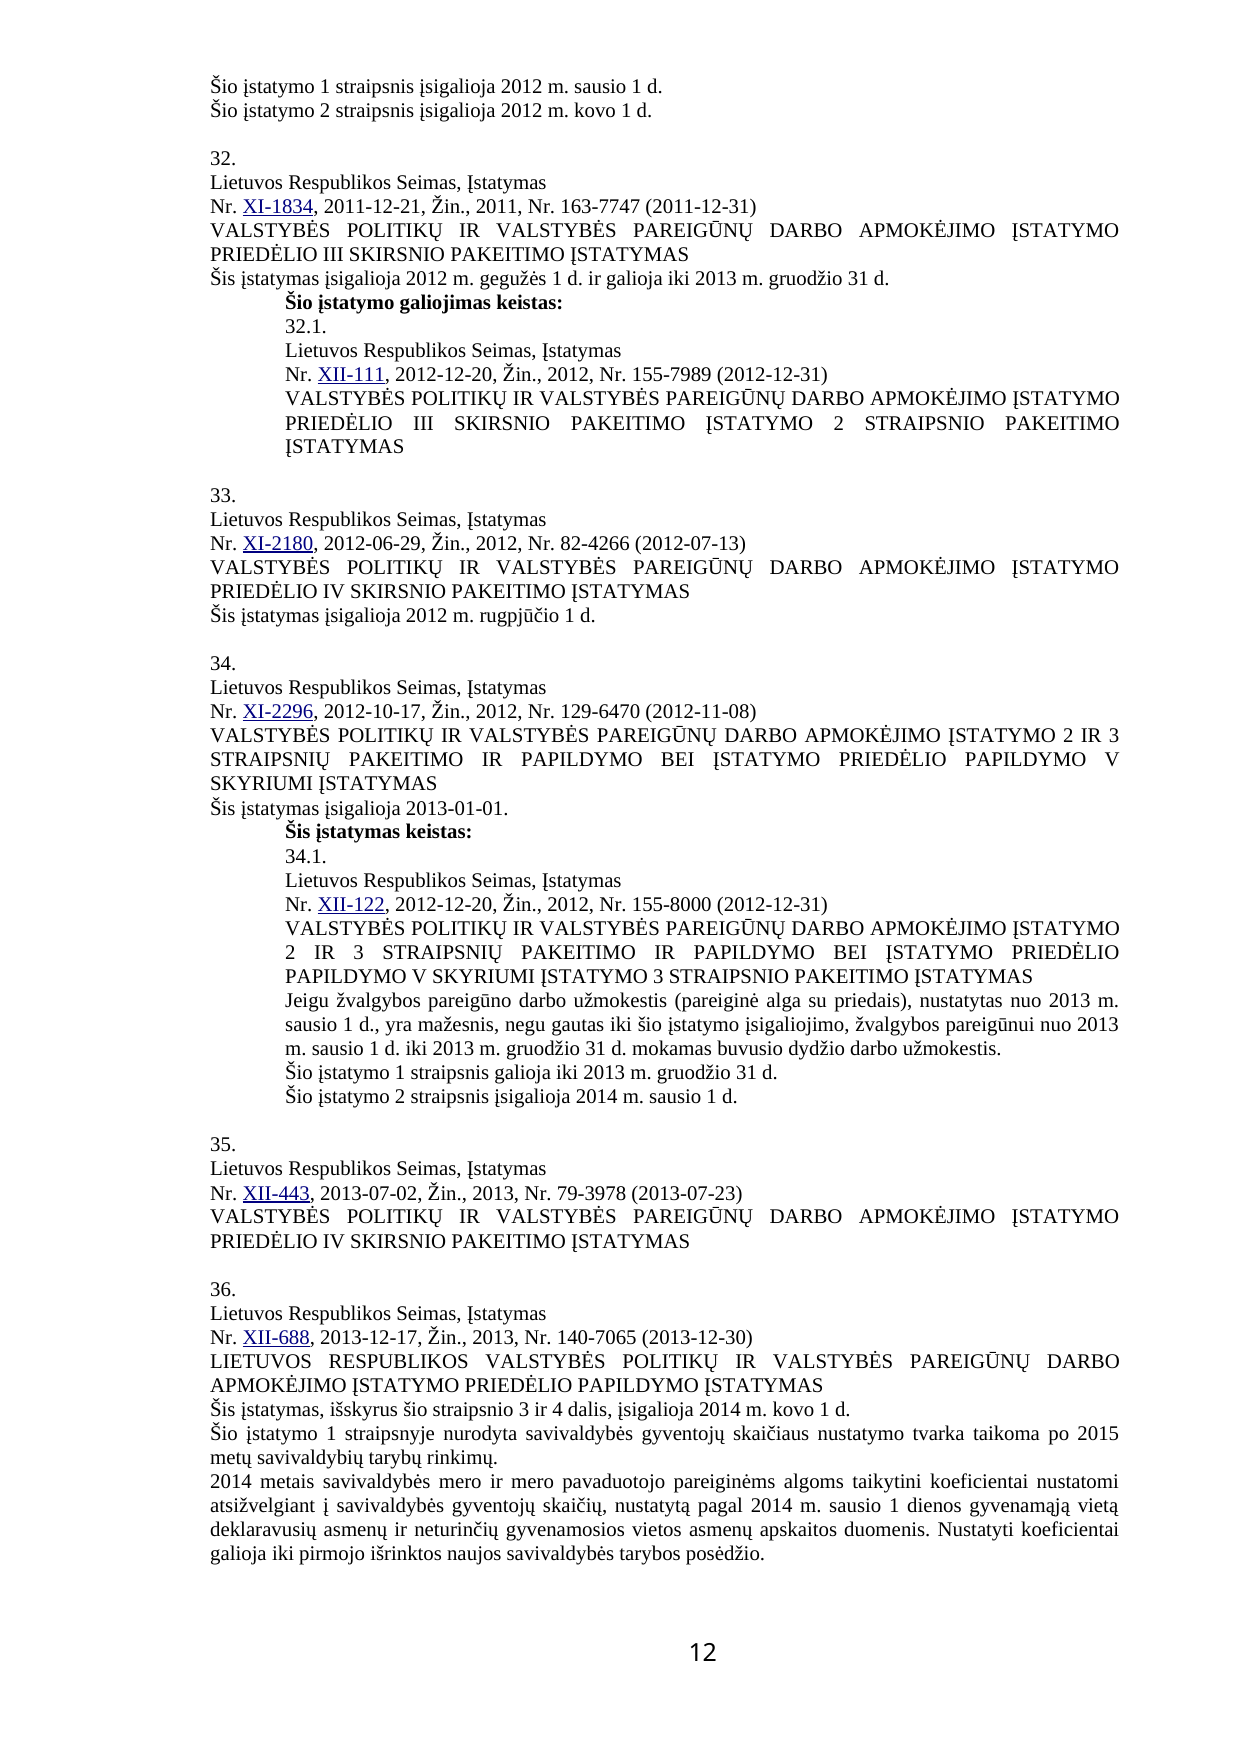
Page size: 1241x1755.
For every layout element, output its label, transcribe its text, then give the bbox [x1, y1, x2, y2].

subtitle 2014 metais savivaldybės mero ir mero pavaduotojo pareiginėms algoms taikytini koeficientai nustatomi atsižvelgiant į savivaldybės gyventojų skaičių, nustatytą pagal 2014 m. sausio 1 dienos gyvenamąją vietą deklaravusių asmenų ir neturinčių gyvenamosios vietos asmenų apskaitos duomenis. Nustatyti koeficientai galioja iki pirmojo išrinktos naujos savivaldybės tarybos posėdžio. [210, 1469, 1120, 1565]
text 36. [210, 1277, 1120, 1301]
text 34.1. [210, 843, 1120, 868]
text Lietuvos Respublikos Seimas, Įstatymas [210, 868, 1120, 892]
text VALSTYBĖS POLITIKŲ IR VALSTYBĖS PAREIGŪNŲ DARBO APMOKĖJIMO ĮSTATYMO PRIEDĖLIO III SKIRSNIO PAKEITIMO ĮSTATYMAS [210, 218, 1120, 266]
text Šio įstatymo 1 straipsnis įsigalioja 2012 m. sausio 1 d. [210, 73, 1120, 98]
text 32.1. [210, 314, 1120, 338]
text Lietuvos Respublikos Seimas, Įstatymas [210, 1301, 1120, 1325]
text Lietuvos Respublikos Seimas, Įstatymas [210, 338, 1120, 362]
text Nr. XI-2296, 2012-10-17, Žin., 2012, Nr. 129-6470 (2012-11-08) [210, 699, 1120, 723]
text Nr. XII-443, 2013-07-02, Žin., 2013, Nr. 79-3978 (2013-07-23) [210, 1180, 1120, 1204]
text Šis įstatymas įsigalioja 2012 m. gegužės 1 d. ir galioja iki 2013 m. gruodžio 31 d. [210, 266, 1120, 290]
text Šio įstatymo 1 straipsnyje nurodyta savivaldybės gyventojų skaičiaus nustatymo tvarka taikoma po 2015 metų savivaldybių tarybų rinkimų. [210, 1421, 1120, 1469]
text Šio įstatymo 2 straipsnis įsigalioja 2014 m. sausio 1 d. [210, 1084, 1120, 1108]
text Nr. XII-688, 2013-12-17, Žin., 2013, Nr. 140-7065 (2013-12-30) [210, 1325, 1120, 1349]
text Šio įstatymo 2 straipsnis įsigalioja 2012 m. kovo 1 d. [210, 98, 1120, 122]
text VALSTYBĖS POLITIKŲ IR VALSTYBĖS PAREIGŪNŲ DARBO APMOKĖJIMO ĮSTATYMO 2 IR 3 STRAIPSNIŲ PAKEITIMO IR PAPILDYMO BEI ĮSTATYMO PRIEDĖLIO PAPILDYMO V SKYRIUMI ĮSTATYMO 3 STRAIPSNIO PAKEITIMO ĮSTATYMAS [285, 916, 1120, 988]
text Lietuvos Respublikos Seimas, Įstatymas [210, 1156, 1120, 1180]
text Nr. XII-111, 2012-12-20, Žin., 2012, Nr. 155-7989 (2012-12-31) [210, 362, 1120, 386]
text Šis įstatymas keistas: [210, 819, 1120, 843]
text 35. [210, 1132, 1120, 1156]
text Jeigu žvalgybos pareigūno darbo užmokestis (pareiginė alga su priedais), nustatytas nuo 2013 m. sausio 1 d., yra mažesnis, negu gautas iki šio įstatymo įsigaliojimo, žvalgybos pareigūnui nuo 2013 m. sausio 1 d. iki 2013 m. gruodžio 31 d. mokamas buvusio dydžio darbo užmokestis. [285, 988, 1120, 1060]
text Šio įstatymo 1 straipsnis galioja iki 2013 m. gruodžio 31 d. [210, 1060, 1120, 1084]
text Nr. XII-122, 2012-12-20, Žin., 2012, Nr. 155-8000 (2012-12-31) [210, 892, 1120, 916]
text Lietuvos Respublikos Seimas, Įstatymas [210, 507, 1120, 531]
text 33. [210, 483, 1120, 507]
text Šio įstatymo galiojimas keistas: [210, 290, 1120, 314]
text Nr. XI-2180, 2012-06-29, Žin., 2012, Nr. 82-4266 (2012-07-13) [210, 531, 1120, 555]
text Nr. XI-1834, 2011-12-21, Žin., 2011, Nr. 163-7747 (2011-12-31) [210, 194, 1120, 218]
text 32. [210, 146, 1120, 170]
text Šis įstatymas įsigalioja 2012 m. rugpjūčio 1 d. [210, 603, 1120, 627]
text LIETUVOS RESPUBLIKOS VALSTYBĖS POLITIKŲ IR VALSTYBĖS PAREIGŪNŲ DARBO APMOKĖJIMO ĮSTATYMO PRIEDĖLIO PAPILDYMO ĮSTATYMAS [210, 1349, 1120, 1397]
text VALSTYBĖS POLITIKŲ IR VALSTYBĖS PAREIGŪNŲ DARBO APMOKĖJIMO ĮSTATYMO PRIEDĖLIO III SKIRSNIO PAKEITIMO ĮSTATYMO 2 STRAIPSNIO PAKEITIMO ĮSTATYMAS [285, 386, 1120, 458]
text VALSTYBĖS POLITIKŲ IR VALSTYBĖS PAREIGŪNŲ DARBO APMOKĖJIMO ĮSTATYMO PRIEDĖLIO IV SKIRSNIO PAKEITIMO ĮSTATYMAS [210, 1204, 1120, 1253]
text Lietuvos Respublikos Seimas, Įstatymas [210, 170, 1120, 194]
text Šis įstatymas įsigalioja 2013-01-01. [210, 795, 1120, 819]
text 34. [210, 651, 1120, 675]
text VALSTYBĖS POLITIKŲ IR VALSTYBĖS PAREIGŪNŲ DARBO APMOKĖJIMO ĮSTATYMO 2 IR 3 STRAIPSNIŲ PAKEITIMO IR PAPILDYMO BEI ĮSTATYMO PRIEDĖLIO PAPILDYMO V SKYRIUMI ĮSTATYMAS [210, 723, 1120, 795]
text Lietuvos Respublikos Seimas, Įstatymas [210, 675, 1120, 699]
text VALSTYBĖS POLITIKŲ IR VALSTYBĖS PAREIGŪNŲ DARBO APMOKĖJIMO ĮSTATYMO PRIEDĖLIO IV SKIRSNIO PAKEITIMO ĮSTATYMAS [210, 555, 1120, 603]
text Šis įstatymas, išskyrus šio straipsnio 3 ir 4 dalis, įsigalioja 2014 m. kovo 1 d. [210, 1397, 1120, 1421]
